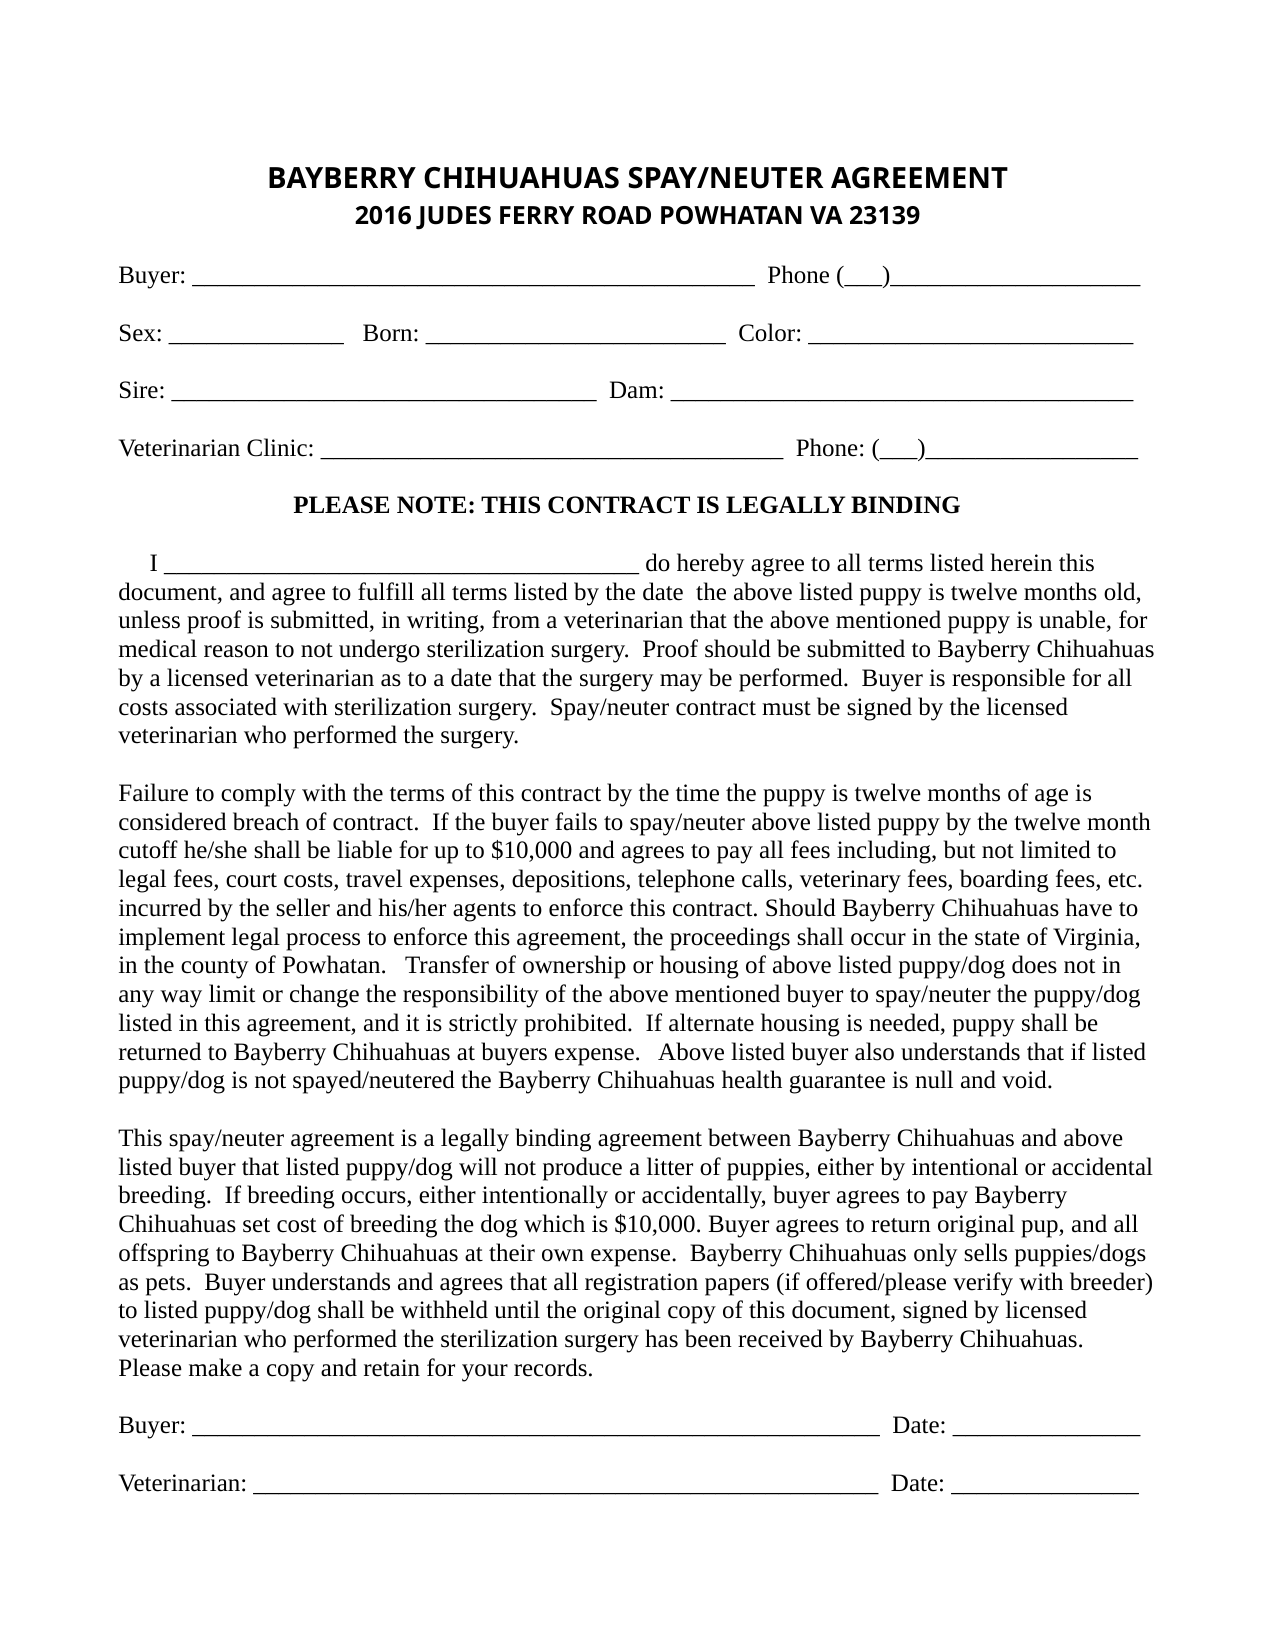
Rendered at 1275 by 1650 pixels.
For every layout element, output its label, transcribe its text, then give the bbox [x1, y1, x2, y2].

text Veterinarian Clinic: _____________________________________ Phone: (___)_________________ [118, 433, 1157, 462]
text I ______________________________________ do hereby agree to all terms listed herein this document, and agree to fulfill all terms listed by the date the above listed puppy is twelve months old, unless proof is submitted, in writing, from a veterinarian that the above mentioned puppy is unable, for medical reason to not undergo sterilization surgery. Proof should be submitted to Bayberry Chihuahuas by a licensed veterinarian as to a date that the surgery may be performed. Buyer is responsible for all costs associated with sterilization surgery. Spay/neuter contract must be signed by the licensed veterinarian who performed the surgery. Failure to comply with the terms of this contract by the time the puppy is twelve months of age is considered breach of contract. If the buyer fails to spay/neuter above listed puppy by the twelve month cutoff he/she shall be liable for up to $10,000 and agrees to pay all fees including, but not limited to legal fees, court costs, travel expenses, depositions, telephone calls, veterinary fees, boarding fees, etc. incurred by the seller and his/her agents to enforce this contract. Should Bayberry Chihuahuas have to implement legal process to enforce this agreement, the proceedings shall occur in the state of Virginia, in the county of Powhatan. Transfer of ownership or housing of above listed puppy/dog does not in any way limit or change the responsibility of the above mentioned buyer to spay/neuter the puppy/dog listed in this agreement, and it is strictly prohibited. If alternate housing is needed, puppy shall be returned to Bayberry Chihuahuas at buyers expense. Above listed buyer also understands that if listed puppy/dog is not spayed/neutered the Bayberry Chihuahuas health guarantee is null and void. [118, 548, 1157, 1094]
text BAYBERRY CHIHUAHUAS SPAY/NEUTER AGREEMENT 2016 JUDES FERRY ROAD POWHATAN VA 23139 [118, 158, 1157, 232]
text PLEASE NOTE: THIS CONTRACT IS LEGALLY BINDING [118, 462, 1157, 519]
text This spay/neuter agreement is a legally binding agreement between Bayberry Chihuahuas and above listed buyer that listed puppy/dog will not produce a litter of puppies, either by intentional or accidental breeding. If breeding occurs, either intentionally or accidentally, buyer agrees to pay Bayberry Chihuahuas set cost of breeding the dog which is $10,000. Buyer agrees to return original pup, and all offspring to Bayberry Chihuahuas at their own expense. Bayberry Chihuahuas only sells puppies/dogs as pets. Buyer understands and agrees that all registration papers (if offered/please verify with breeder) to listed puppy/dog shall be withheld until the original copy of this document, signed by licensed veterinarian who performed the sterilization surgery has been received by Bayberry Chihuahuas. Please make a copy and retain for your records. Buyer: _______________________________________________________ Date: _______________ [118, 1094, 1157, 1439]
text Buyer: _____________________________________________ Phone (___)____________________ [118, 260, 1157, 289]
text Sex: ______________ Born: ________________________ Color: __________________________ [118, 318, 1157, 347]
text Veterinarian: __________________________________________________ Date: _______________ [118, 1468, 1157, 1497]
text Sire: __________________________________ Dam: _____________________________________ [118, 375, 1157, 404]
